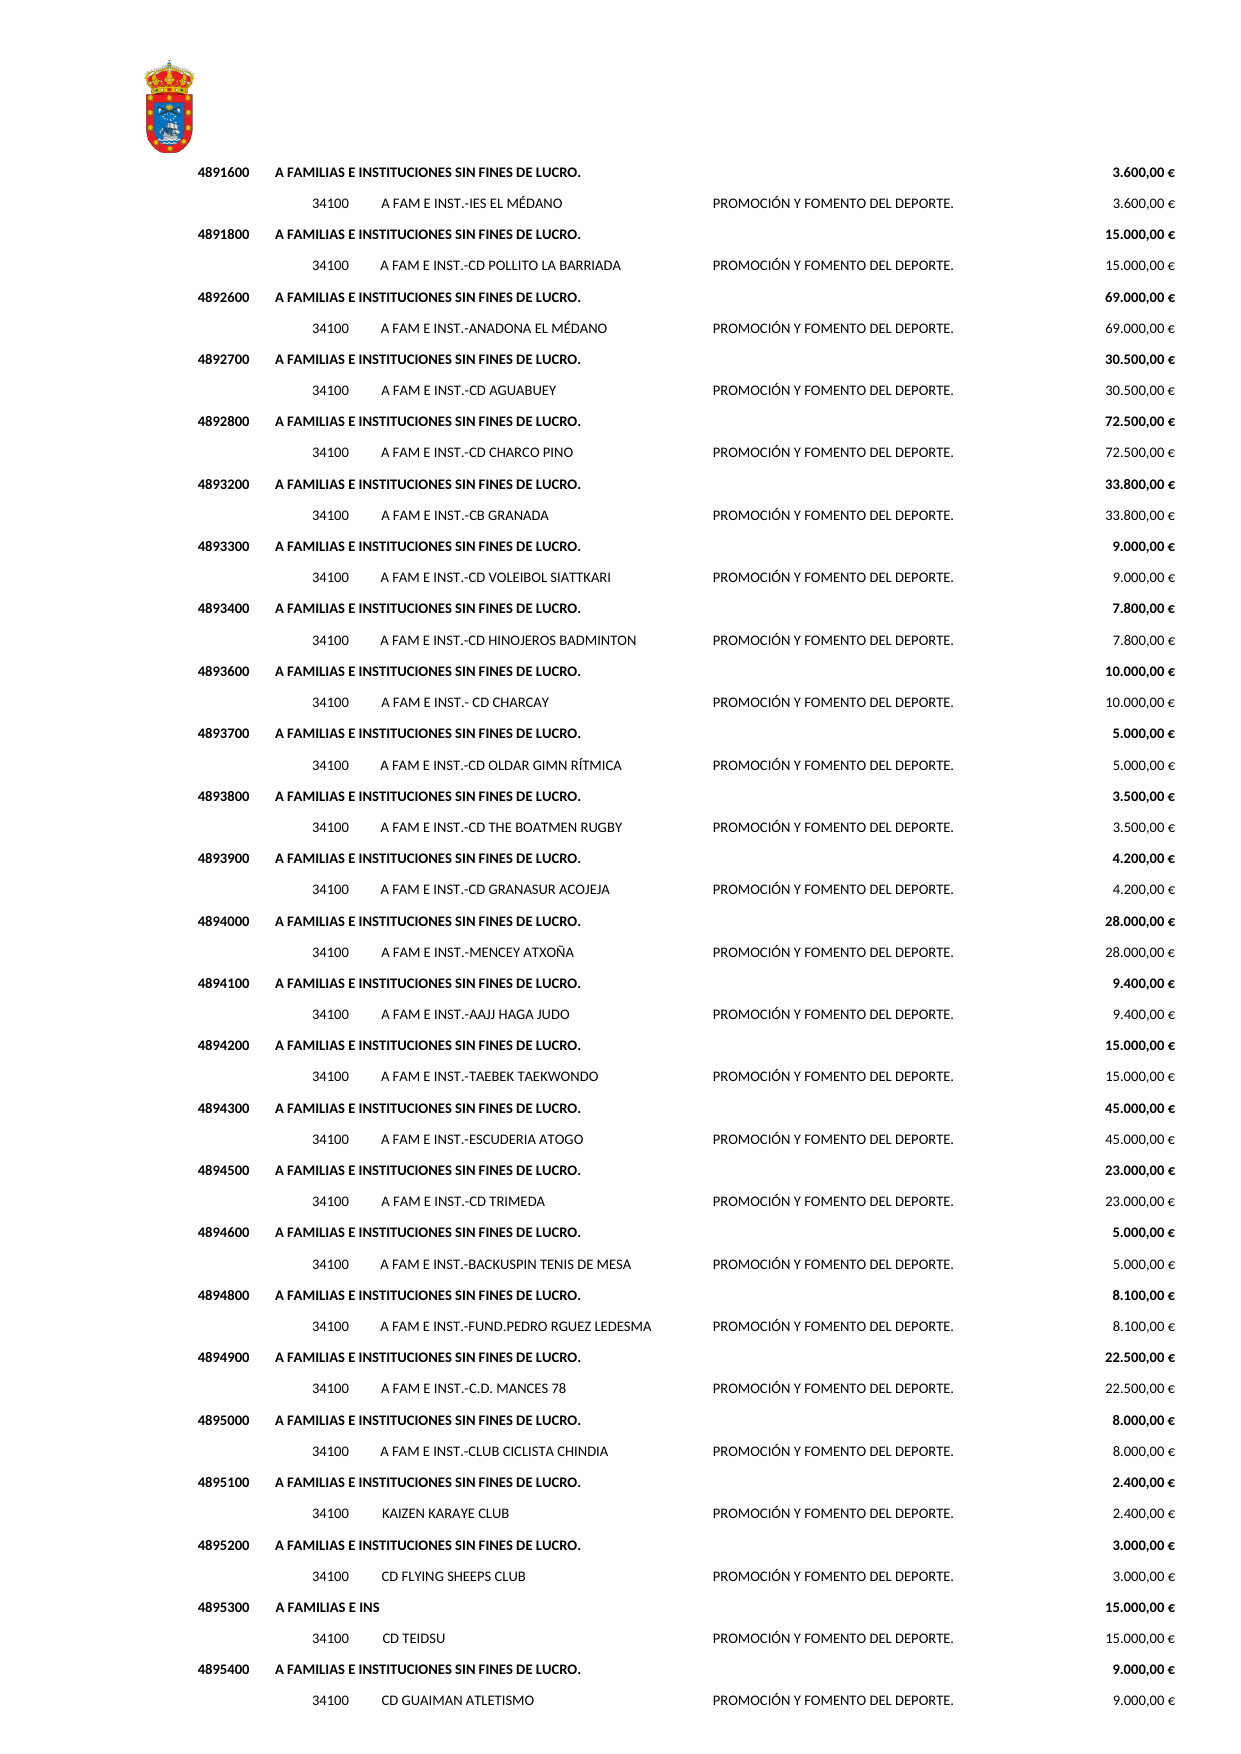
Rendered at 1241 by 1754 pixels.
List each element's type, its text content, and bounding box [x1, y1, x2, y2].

text 34100 A FAM E INST.-CD OLDAR GIMN RÍTMICA PROMOCIÓN Y FOMENTO DEL DEPORTE. 5.000,00 € [70, 748, 1178, 776]
text 34100 A FAM E INST.-CD POLLITO LA BARRIADA PROMOCIÓN Y FOMENTO DEL DEPORTE. 15.000,00 € [70, 248, 1178, 276]
text 34100 CD FLYING SHEEPS CLUB PROMOCIÓN Y FOMENTO DEL DEPORTE. 3.000,00 € [70, 1559, 1178, 1587]
text 34100 A FAM E INST.-CD TRIMEDA PROMOCIÓN Y FOMENTO DEL DEPORTE. 23.000,00 € [70, 1184, 1178, 1212]
text 34100 A FAM E INST.-ANADONA EL MÉDANO PROMOCIÓN Y FOMENTO DEL DEPORTE. 69.000,00 € [70, 311, 1178, 339]
text 4894100 A FAMILIAS E INSTITUCIONES SIN FINES DE LUCRO. 9.400,00 € [70, 966, 1178, 994]
text 4892800 A FAMILIAS E INSTITUCIONES SIN FINES DE LUCRO. 72.500,00 € [70, 404, 1178, 432]
text 4895400 A FAMILIAS E INSTITUCIONES SIN FINES DE LUCRO. 9.000,00 € [70, 1652, 1178, 1680]
text 4894200 A FAMILIAS E INSTITUCIONES SIN FINES DE LUCRO. 15.000,00 € [70, 1028, 1178, 1056]
text 34100 A FAM E INST.-CD GRANASUR ACOJEJA PROMOCIÓN Y FOMENTO DEL DEPORTE. 4.200,00 € [70, 872, 1178, 900]
text 34100 A FAM E INST.-FUND.PEDRO RGUEZ LEDESMA PROMOCIÓN Y FOMENTO DEL DEPORTE. 8.100,00 € [70, 1309, 1178, 1337]
text 4893900 A FAMILIAS E INSTITUCIONES SIN FINES DE LUCRO. 4.200,00 € [70, 841, 1178, 869]
text 4895300 A FAMILIAS E INS 15.000,00 € [70, 1590, 1178, 1618]
text 4893300 A FAMILIAS E INSTITUCIONES SIN FINES DE LUCRO. 9.000,00 € [70, 529, 1178, 557]
text 4893700 A FAMILIAS E INSTITUCIONES SIN FINES DE LUCRO. 5.000,00 € [70, 716, 1178, 744]
text 4894900 A FAMILIAS E INSTITUCIONES SIN FINES DE LUCRO. 22.500,00 € [70, 1340, 1178, 1368]
text 34100 CD GUAIMAN ATLETISMO PROMOCIÓN Y FOMENTO DEL DEPORTE. 9.000,00 € [70, 1683, 1178, 1712]
text 4895200 A FAMILIAS E INSTITUCIONES SIN FINES DE LUCRO. 3.000,00 € [70, 1528, 1178, 1556]
text 34100 A FAM E INST.-CD THE BOATMEN RUGBY PROMOCIÓN Y FOMENTO DEL DEPORTE. 3.500,00 € [70, 810, 1178, 838]
text 34100 A FAM E INST.-ESCUDERIA ATOGO PROMOCIÓN Y FOMENTO DEL DEPORTE. 45.000,00 € [70, 1122, 1178, 1150]
text 34100 A FAM E INST.-CB GRANADA PROMOCIÓN Y FOMENTO DEL DEPORTE. 33.800,00 € [70, 498, 1178, 526]
text 34100 CD TEIDSU PROMOCIÓN Y FOMENTO DEL DEPORTE. 15.000,00 € [70, 1621, 1178, 1649]
text 34100 A FAM E INST.-TAEBEK TAEKWONDO PROMOCIÓN Y FOMENTO DEL DEPORTE. 15.000,00 € [70, 1059, 1178, 1088]
text 4894000 A FAMILIAS E INSTITUCIONES SIN FINES DE LUCRO. 28.000,00 € [70, 904, 1178, 932]
text 34100 A FAM E INST.-C.D. MANCES 78 PROMOCIÓN Y FOMENTO DEL DEPORTE. 22.500,00 € [70, 1372, 1178, 1399]
text 4891800 A FAMILIAS E INSTITUCIONES SIN FINES DE LUCRO. 15.000,00 € [70, 217, 1178, 245]
text 34100 A FAM E INST.-CD AGUABUEY PROMOCIÓN Y FOMENTO DEL DEPORTE. 30.500,00 € [70, 373, 1178, 401]
text 34100 A FAM E INST.-CD CHARCO PINO PROMOCIÓN Y FOMENTO DEL DEPORTE. 72.500,00 € [70, 436, 1178, 464]
text 34100 A FAM E INST.-IES EL MÉDANO PROMOCIÓN Y FOMENTO DEL DEPORTE. 3.600,00 € [70, 186, 1178, 214]
text 34100 A FAM E INST.-CD VOLEIBOL SIATTKARI PROMOCIÓN Y FOMENTO DEL DEPORTE. 9.000,00 € [70, 560, 1178, 588]
text 34100 A FAM E INST.-BACKUSPIN TENIS DE MESA PROMOCIÓN Y FOMENTO DEL DEPORTE. 5.000,00 € [70, 1247, 1178, 1275]
text 34100 KAIZEN KARAYE CLUB PROMOCIÓN Y FOMENTO DEL DEPORTE. 2.400,00 € [70, 1496, 1178, 1524]
text 4892700 A FAMILIAS E INSTITUCIONES SIN FINES DE LUCRO. 30.500,00 € [70, 342, 1178, 370]
text 4893200 A FAMILIAS E INSTITUCIONES SIN FINES DE LUCRO. 33.800,00 € [70, 467, 1178, 495]
text 34100 A FAM E INST.-CLUB CICLISTA CHINDIA PROMOCIÓN Y FOMENTO DEL DEPORTE. 8.000,00 € [70, 1434, 1178, 1462]
text 34100 A FAM E INST.-MENCEY ATXOÑA PROMOCIÓN Y FOMENTO DEL DEPORTE. 28.000,00 € [70, 935, 1178, 963]
text 34100 A FAM E INST.- CD CHARCAY PROMOCIÓN Y FOMENTO DEL DEPORTE. 10.000,00 € [70, 685, 1178, 713]
text 4894800 A FAMILIAS E INSTITUCIONES SIN FINES DE LUCRO. 8.100,00 € [70, 1278, 1178, 1306]
text 4892600 A FAMILIAS E INSTITUCIONES SIN FINES DE LUCRO. 69.000,00 € [70, 280, 1178, 308]
text 4894300 A FAMILIAS E INSTITUCIONES SIN FINES DE LUCRO. 45.000,00 € [70, 1091, 1178, 1119]
text 34100 A FAM E INST.-CD HINOJEROS BADMINTON PROMOCIÓN Y FOMENTO DEL DEPORTE. 7.800,00 € [70, 623, 1178, 651]
text 4895000 A FAMILIAS E INSTITUCIONES SIN FINES DE LUCRO. 8.000,00 € [70, 1403, 1178, 1431]
text 34100 A FAM E INST.-AAJJ HAGA JUDO PROMOCIÓN Y FOMENTO DEL DEPORTE. 9.400,00 € [70, 997, 1178, 1025]
text 4893600 A FAMILIAS E INSTITUCIONES SIN FINES DE LUCRO. 10.000,00 € [70, 654, 1178, 682]
text 4894600 A FAMILIAS E INSTITUCIONES SIN FINES DE LUCRO. 5.000,00 € [70, 1216, 1178, 1244]
text 4895100 A FAMILIAS E INSTITUCIONES SIN FINES DE LUCRO. 2.400,00 € [70, 1465, 1178, 1493]
text 4893800 A FAMILIAS E INSTITUCIONES SIN FINES DE LUCRO. 3.500,00 € [70, 779, 1178, 807]
text 4894500 A FAMILIAS E INSTITUCIONES SIN FINES DE LUCRO. 23.000,00 € [70, 1153, 1178, 1181]
text 4891600 A FAMILIAS E INSTITUCIONES SIN FINES DE LUCRO. 3.600,00 € [70, 62, 1178, 183]
text 4893400 A FAMILIAS E INSTITUCIONES SIN FINES DE LUCRO. 7.800,00 € [70, 592, 1178, 620]
